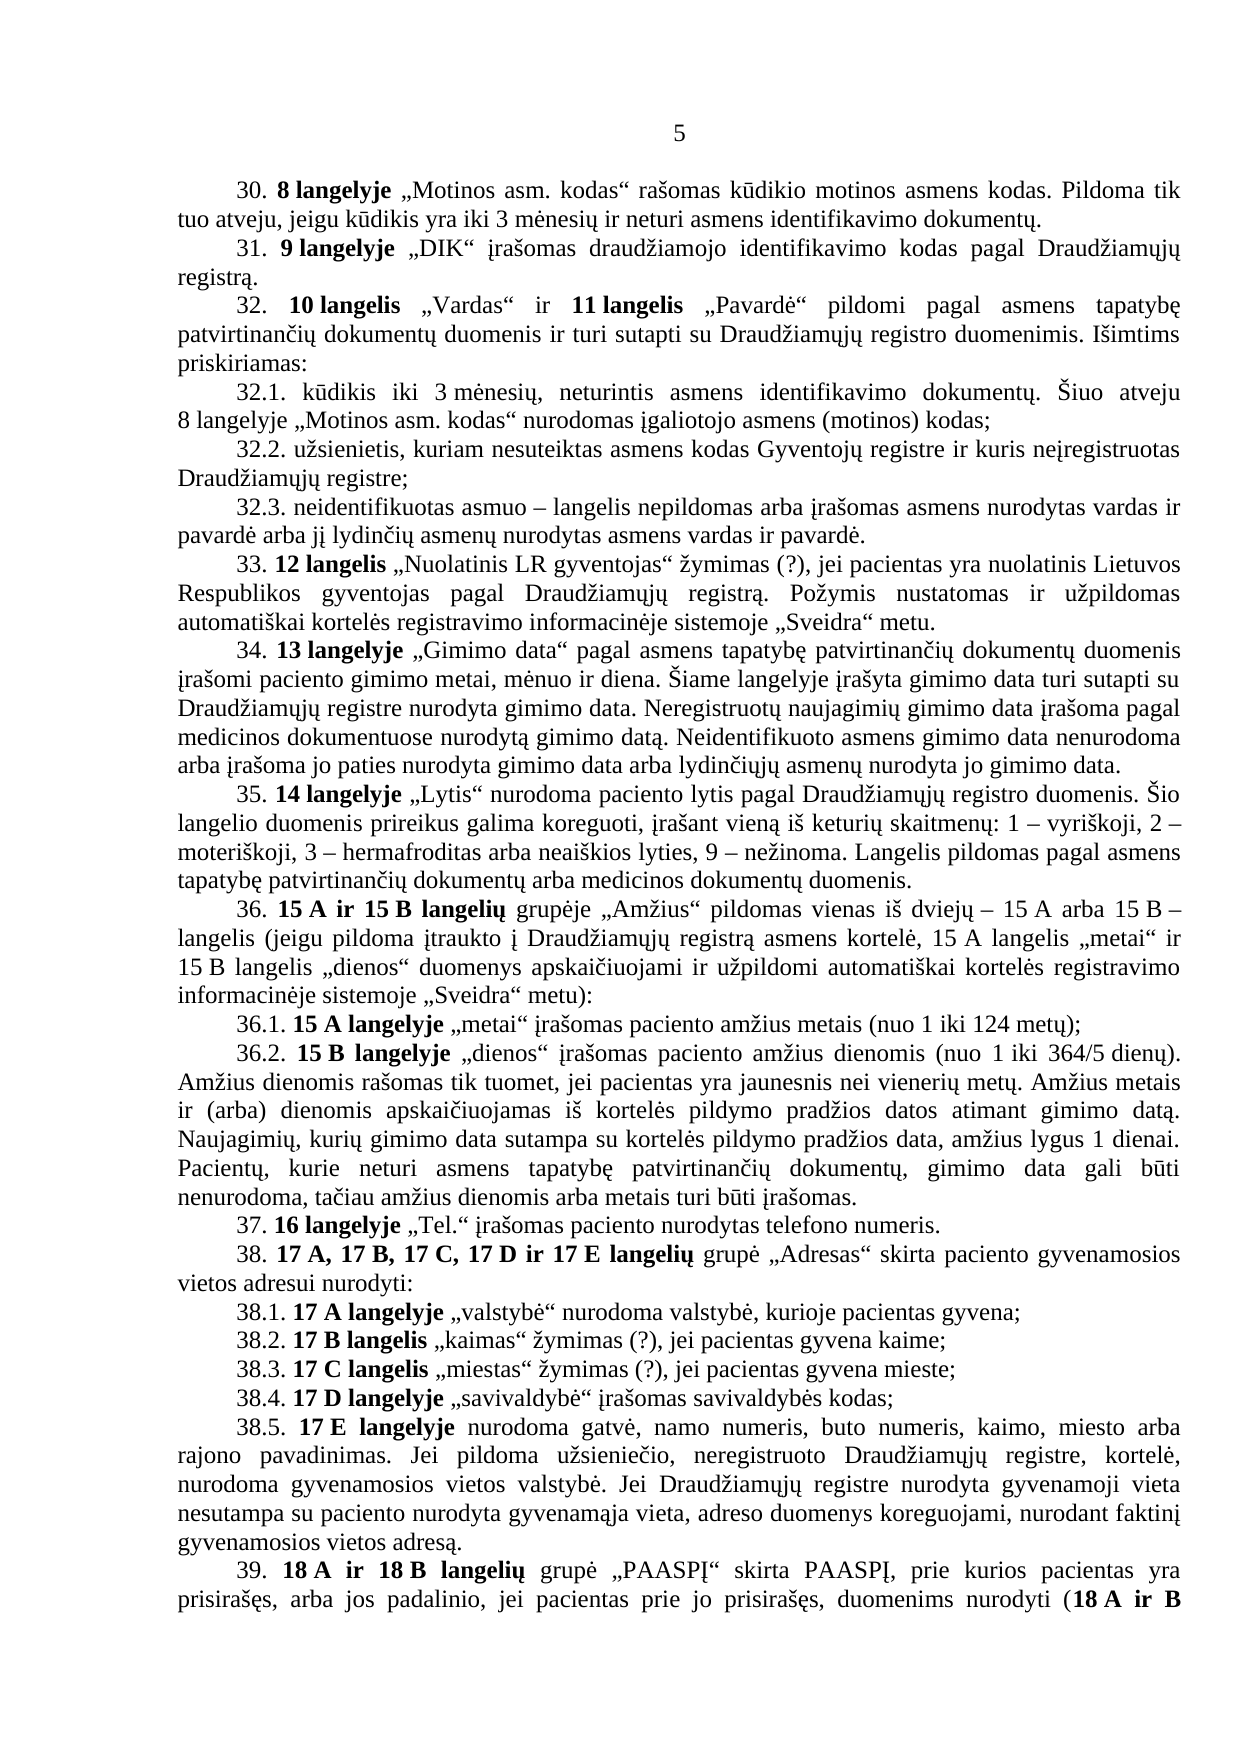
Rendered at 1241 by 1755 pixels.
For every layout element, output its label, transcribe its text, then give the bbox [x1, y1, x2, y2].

text 32.1. kūdikis iki 3 mėnesių, neturintis asmens identifikavimo dokumentų. Šiuo atveju 8 langelyje „Motinos asm. kodas“ nurodomas įgaliotojo asmens (motinos) kodas; [177, 377, 1181, 434]
text 39. 18 A ir 18 B langelių grupė „PAASPĮ“ skirta PAASPĮ, prie kurios pacientas yra prisirašęs, arba jos padalinio, jei pacientas prie jo prisirašęs, duomenims nurodyti (18 A ir B [177, 1556, 1181, 1613]
text 34. 13 langelyje „Gimimo data“ pagal asmens tapatybę patvirtinančių dokumentų duomenis įrašomi paciento gimimo metai, mėnuo ir diena. Šiame langelyje įrašyta gimimo data turi sutapti su Draudžiamųjų registre nurodyta gimimo data. Neregistruotų naujagimių gimimo data įrašoma pagal medicinos dokumentuose nurodytą gimimo datą. Neidentifikuoto asmens gimimo data nenurodoma arba įrašoma jo paties nurodyta gimimo data arba lydinčiųjų asmenų nurodyta jo gimimo data. [177, 636, 1181, 779]
text 35. 14 langelyje „Lytis“ nurodoma paciento lytis pagal Draudžiamųjų registro duomenis. Šio langelio duomenis prireikus galima koreguoti, įrašant vieną iš keturių skaitmenų: 1 – vyriškoji, 2 – moteriškoji, 3 – hermafroditas arba neaiškios lyties, 9 – nežinoma. Langelis pildomas pagal asmens tapatybę patvirtinančių dokumentų arba medicinos dokumentų duomenis. [177, 779, 1181, 894]
text 36. 15 A ir 15 B langelių grupėje „Amžius“ pildomas vienas iš dviejų – 15 A arba 15 B – langelis (jeigu pildoma įtraukto į Draudžiamųjų registrą asmens kortelė, 15 A langelis „metai“ ir 15 B langelis „dienos“ duomenys apskaičiuojami ir užpildomi automatiškai kortelės registravimo informacinėje sistemoje „Sveidra“ metu): [177, 894, 1181, 1009]
text 33. 12 langelis „Nuolatinis LR gyventojas“ žymimas ([v]?), jei pacientas yra nuolatinis Lietuvos Respublikos gyventojas pagal Draudžiamųjų registrą. Požymis nustatomas ir užpildomas automatiškai kortelės registravimo informacinėje sistemoje „Sveidra“ metu. [177, 549, 1181, 636]
text 38.4. 17 D langelyje „savivaldybė“ įrašomas savivaldybės kodas; [177, 1383, 1181, 1412]
text 37. 16 langelyje „Tel.“ įrašomas paciento nurodytas telefono numeris. [177, 1211, 1181, 1239]
text 32. 10 langelis „Vardas“ ir 11 langelis „Pavardė“ pildomi pagal asmens tapatybę patvirtinančių dokumentų duomenis ir turi sutapti su Draudžiamųjų registro duomenimis. Išimtims priskiriamas: [177, 291, 1181, 377]
text 32.2. užsienietis, kuriam nesuteiktas asmens kodas Gyventojų registre ir kuris neįregistruotas Draudžiamųjų registre; [177, 434, 1181, 492]
text 38.2. 17 B langelis „kaimas“ žymimas ([v]?), jei pacientas gyvena kaime; [177, 1326, 1181, 1354]
text 36.2. 15 B langelyje „dienos“ įrašomas paciento amžius dienomis (nuo 1 iki 364/5 dienų). Amžius dienomis rašomas tik tuomet, jei pacientas yra jaunesnis nei vienerių metų. Amžius metais ir (arba) dienomis apskaičiuojamas iš kortelės pildymo pradžios datos atimant gimimo datą. Naujagimių, kurių gimimo data sutampa su kortelės pildymo pradžios data, amžius lygus 1 dienai. Pacientų, kurie neturi asmens tapatybę patvirtinančių dokumentų, gimimo data gali būti nenurodoma, tačiau amžius dienomis arba metais turi būti įrašomas. [177, 1038, 1181, 1211]
text 38.3. 17 C langelis „miestas“ žymimas ([v]?), jei pacientas gyvena mieste; [177, 1354, 1181, 1383]
text 38.1. 17 A langelyje „valstybė“ nurodoma valstybė, kurioje pacientas gyvena; [177, 1297, 1181, 1326]
text 30. 8 langelyje „Motinos asm. kodas“ rašomas kūdikio motinos asmens kodas. Pildoma tik tuo atveju, jeigu kūdikis yra iki 3 mėnesių ir neturi asmens identifikavimo dokumentų. [177, 176, 1181, 233]
text 38.5. 17 E langelyje nurodoma gatvė, namo numeris, buto numeris, kaimo, miesto arba rajono pavadinimas. Jei pildoma užsieniečio, neregistruoto Draudžiamųjų registre, kortelė, nurodoma gyvenamosios vietos valstybė. Jei Draudžiamųjų registre nurodyta gyvenamoji vieta nesutampa su paciento nurodyta gyvenamąja vieta, adreso duomenys koreguojami, nurodant faktinį gyvenamosios vietos adresą. [177, 1412, 1181, 1556]
text 31. 9 langelyje „DIK“ įrašomas draudžiamojo identifikavimo kodas pagal Draudžiamųjų registrą. [177, 233, 1181, 291]
text 32.3. neidentifikuotas asmuo – langelis nepildomas arba įrašomas asmens nurodytas vardas ir pavardė arba jį lydinčių asmenų nurodytas asmens vardas ir pavardė. [177, 492, 1181, 549]
text 36.1. 15 A langelyje „metai“ įrašomas paciento amžius metais (nuo 1 iki 124 metų); [177, 1009, 1181, 1038]
text 38. 17 A, 17 B, 17 C, 17 D ir 17 E langelių grupė „Adresas“ skirta paciento gyvenamosios vietos adresui nurodyti: [177, 1239, 1181, 1297]
